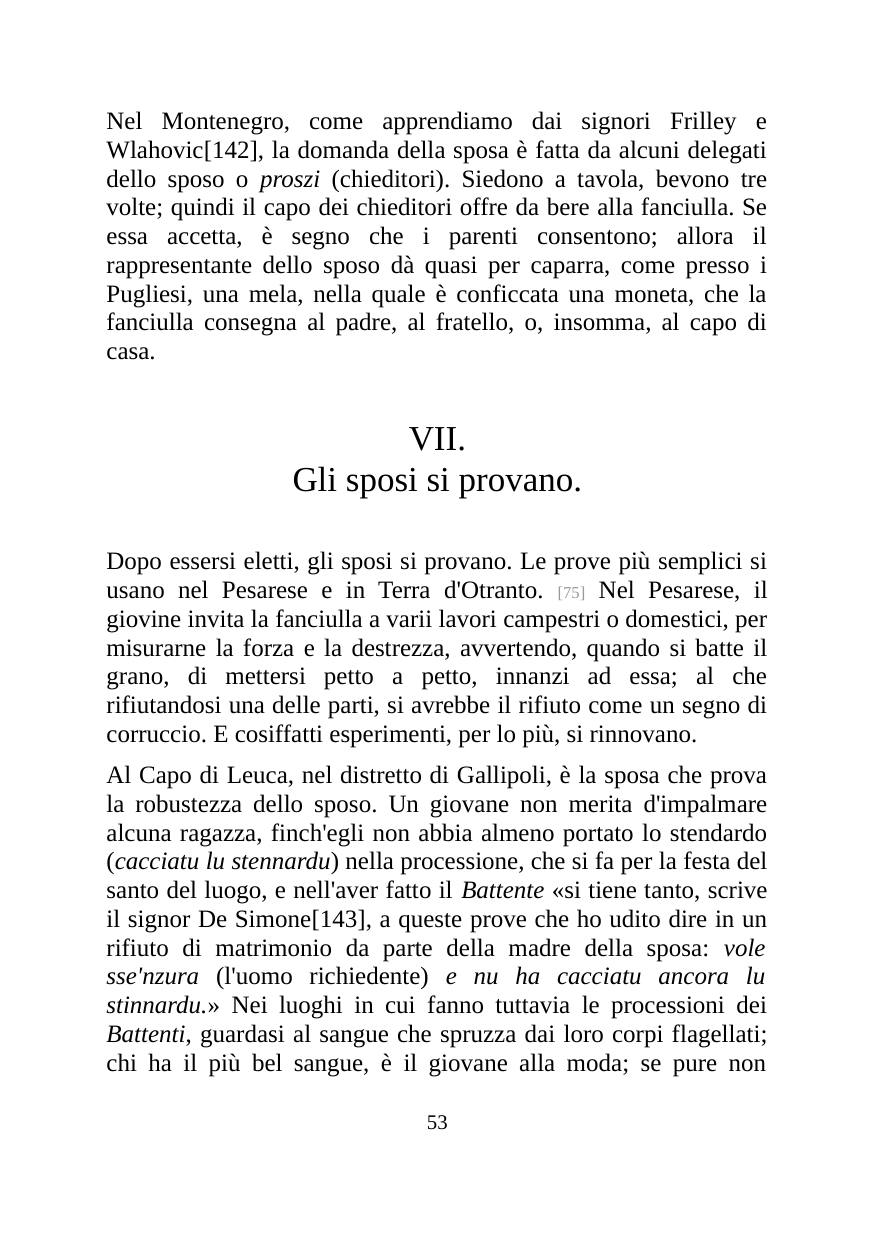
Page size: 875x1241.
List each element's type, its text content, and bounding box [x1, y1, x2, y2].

subtitle VII. Gli sposi si provano. [106, 418, 768, 498]
text Dopo essersi eletti, gli sposi si provano. Le prove più semplici si usano nel Pesarese e in Terra d'Otranto. [75] Nel Pesarese, il giovine invita la fanciulla a varii lavori campestri o domestici, per misurarne la forza e la destrezza, avvertendo, quando si batte il grano, di mettersi petto a petto, innanzi ad essa; al che rifiutandosi una delle parti, si avrebbe il rifiuto come un segno di corruccio. E cosiffatti esperimenti, per lo più, si rinnovano. [106, 546, 768, 748]
text Nel Montenegro, come apprendiamo dai signori Frilley e Wlahovic[142], la domanda della sposa è fatta da alcuni delegati dello sposo o proszi (chieditori). Siedono a tavola, bevono tre volte; quindi il capo dei chieditori offre da bere alla fanciulla. Se essa accetta, è segno che i parenti consentono; allora il rappresentante dello sposo dà quasi per caparra, come presso i Pugliesi, una mela, nella quale è conficcata una moneta, che la fanciulla consegna al padre, al fratello, o, insomma, al capo di casa. [106, 106, 768, 365]
text Al Capo di Leuca, nel distretto di Gallipoli, è la sposa che prova la robustezza dello sposo. Un giovane non merita d'impalmare alcuna ragazza, finch'egli non abbia almeno portato lo stendardo (cacciatu lu stennardu) nella processione, che si fa per la festa del santo del luogo, e nell'aver fatto il Battente «si tiene tanto, scrive il signor De Simone[143], a queste prove che ho udito dire in un rifiuto di matrimonio da parte della madre della sposa: vole sse'nzura (l'uomo richiedente) e nu ha cacciatu ancora lu stinnardu.» Nei luoghi in cui fanno tuttavia le processioni dei Battenti, guardasi al sangue che spruzza dai loro corpi flagellati; chi ha il più bel sangue, è il giovane alla moda; se pure non [106, 760, 768, 1076]
